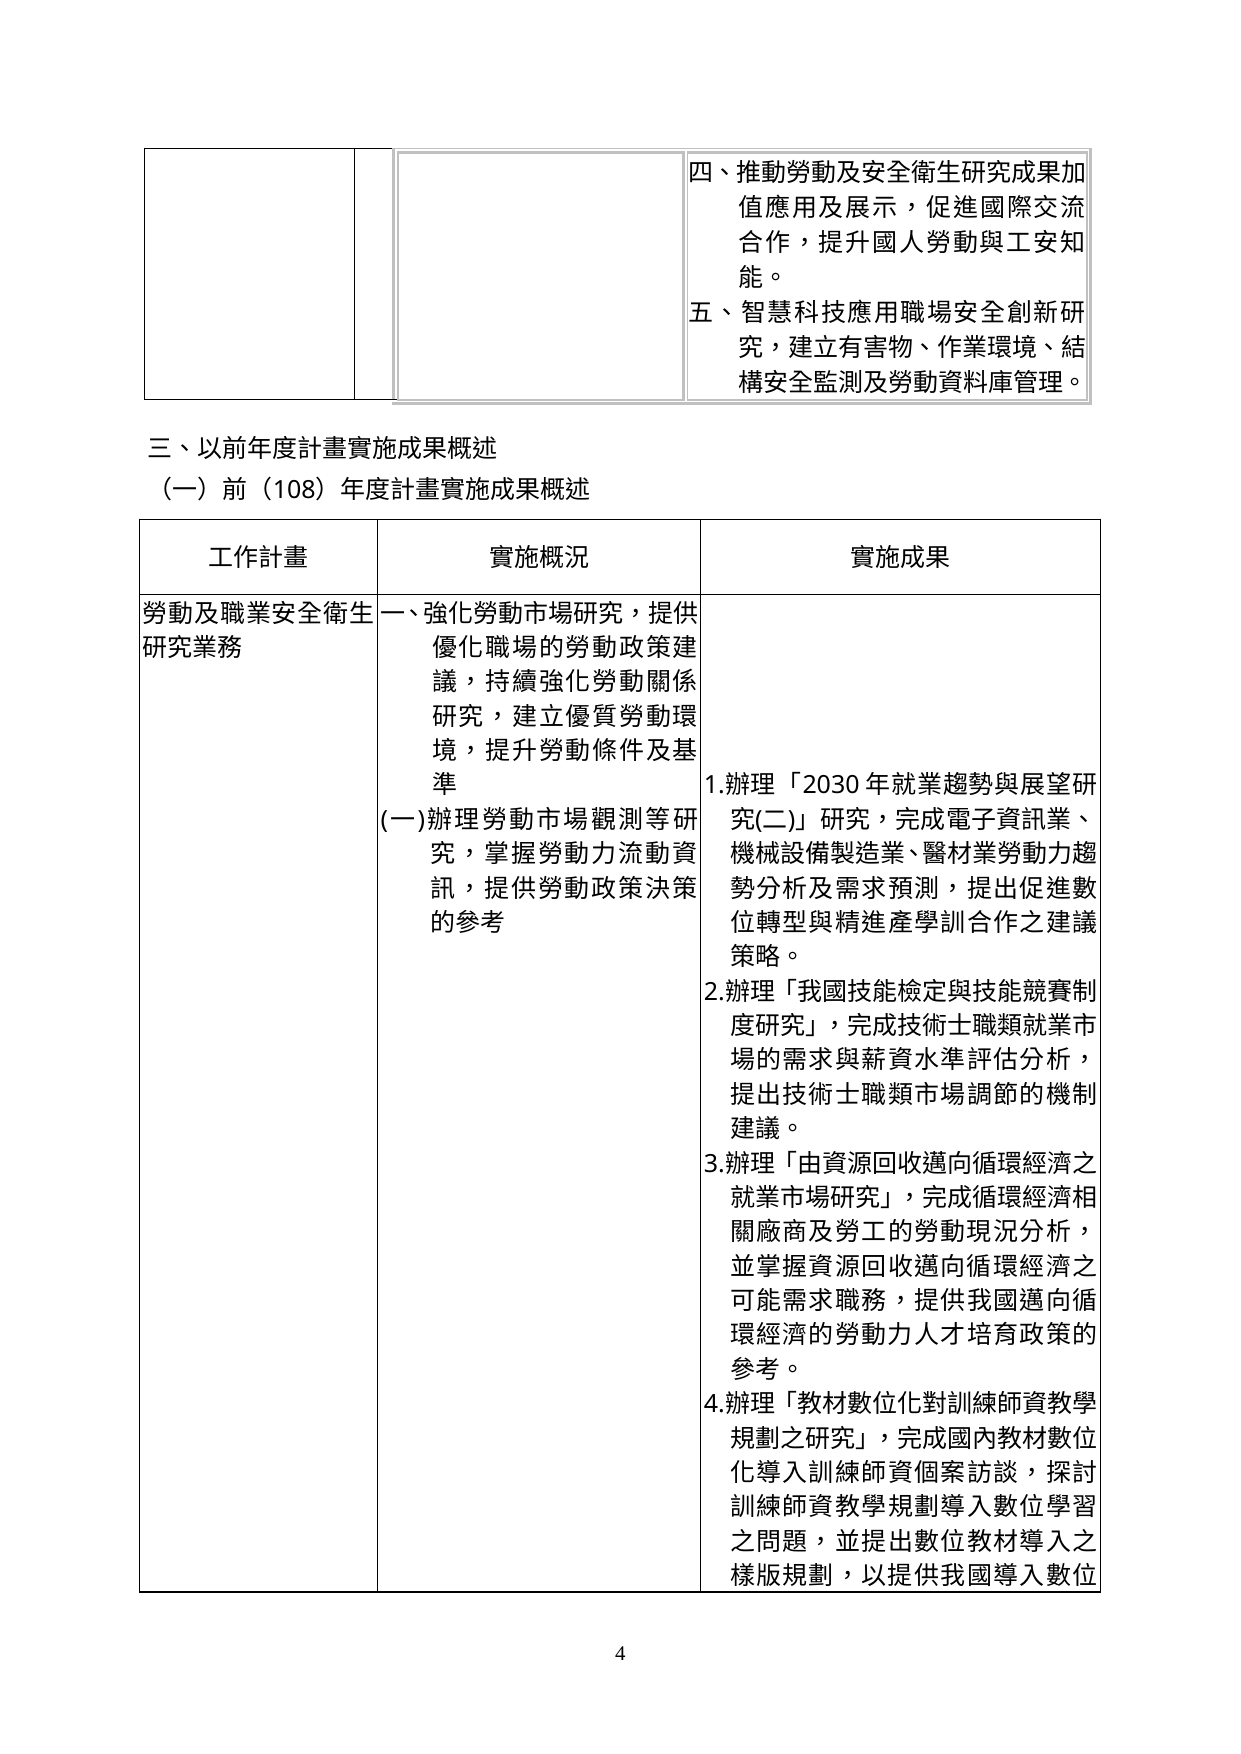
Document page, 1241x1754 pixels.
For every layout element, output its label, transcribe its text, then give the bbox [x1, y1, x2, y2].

table_header 實施概況 [378, 520, 700, 593]
table_cell [145, 149, 354, 399]
text 三、以前年度計畫實施成果概述 [148, 424, 1092, 466]
table_cell 一、強化勞動市場研究，提供優化職場的勞動政策建議，持續強化勞動關係研究，建立優質勞動環境，提升勞動條件及基準 (一)辦理勞動市場觀測等研究，掌握勞動力流動資訊，提供勞動政策決策的參考 [378, 595, 700, 1591]
table_cell 辦理「2030年就業趨勢與展望研究(二)」研究，完成電子資訊業、機械設備製造業、醫材業勞動力趨勢分析及需求預測，提出促進數位轉型與精進產學訓合作之建議策略。 辦理「我國技能檢定與技能競賽制度研究」，完成技術士職類就業市場的需求與薪資水準評估分析，提出技術士職類市場調節的機制建議。 辦理「由資源回收邁向循環經濟之就業市場研究」，完成循環經濟相關廠商及勞工的勞動現況分析，並掌握資源回收邁向循環經濟之可能需求職務，提供我國邁向循環經濟的勞動力人才培育政策的參考。 辦理「教材數位化對訓練師資教學規劃之研究」，完成國內教材數位化導入訓練師資個案訪談，探討訓練師資教學規劃導入數位學習之問題，並提出數位教材導入之樣版規劃，以提供我國導入數位化職業訓練之參考。 辦理「運用數據科學評估大學畢業生就業能力之研究」，完成5所國內大學院校校務資料及勞保資料串聯後之分析，並建置預測模型，提供我國青年就業政策的參考。 辦理「高齡社會勞動健康對策研究」，藉由勞保資料與健保資料的統計分析，並透過專家座談會議針對高齡社會勞動健康政策及資料分析結果進行討論，了解不同慢性疾病與重大疾病之盛行率，以及對勞動年數減損的影響，並分析不同行業別的勞動活躍年數，提供職場健康促進之政策參採。 辦理「我國照顧服務員勞動市場就業分析與勞動力提升研究」，透過蒐集國內外相關制度及法規文獻、座談會、質性訪談及問卷調查，瞭解照顧服務員之就業歷程及離職因素；並整合職業訓練課程資訊管理系統資料檔、長照人力全國領有照顧服務員在職人員資料庫串接，完成國內新興智慧健康照護產業之長照人力及喘息服務資料分析及效益評估。 辦理「多元就業開發方案及培力就業計畫進用人員就業評估研究」，完成方案計畫進用人員的後續就業資料分析，並提出相關的政策改善建議。 辦理「職場罹癌勞工就業促進及勞動力提升研究」，完成500份職場罹癌勞工就業追蹤問卷及勞健保跨部會資料庫職場罹癌勞工世代監測，並提出相關政策建議。 辦理「早發性失智症者對於續留職場服務需求及協助措施之探討」，透過國內外文獻蒐集及彙整，歸納各國對此族群所採行政策之差異，配合勞健保資料分析，並引入專家學者之建議，以提具可能之政策參採。 辦理「我國護理人員工作時間問題之研究」完成蒐集美國、德國、日本及韓國護理人員工時相關法制與實務運作等資料，並透過訪談20人次、4場次座談會，了解護理人員工時實務狀況及探討解決方案，提出我國護理人員的工時管理相關建議。 辦理「我國職場心理健康及員工協助之實務分析」，蒐集職場心理健康相關文獻20篇，進行20人次深度訪談、300人次的量表施測、網路問卷3,000份，完成整合實務方案資料庫，製作電子化手冊，以促進職場心理健康議題之推廣。並邀請曾受相關獎項表揚之1家企業進行個案研究，剖析企業在執行職場心理健康實務的歷程，以建立實務資料典範。 完成「我國企業福利發展與政策因應之研究」，蒐集分析國際組織與美國、英國、德國、荷蘭、日本、韓國、越南及中國大陸等國家企業福利法制與實務經驗之發展趨勢等資料。另舉辦1場次國際學術研討會及9人次深度訪談，深入瞭解企業福利發展之情形，並聚焦相關議題進行探討及研提具體建議。 辦理「各國家庭照顧假之研究」，蒐集與分析我國、日本、韓國、美國、瑞典、丹麥、英國、德國、挪威與法國等國家家庭照顧假相關法令規定與發展趨勢等內容等資料，透過12人次深度訪談、6場座談會，探討瞭解家庭照顧假運用情形，提出具體建議。 辦理「職場心理健康與工作生活平衡研究成果推廣研習會」，於台北、台中、高雄各辦理1場成果推廣研習會，共242人參與，介紹本所相關研究成果，以及職場心理健康與工作生活平衡之企業診斷工具，以供企業參考使用，提升企業規劃相關實務具體策略或方案之專業知能，促進企業推動友善員工措施。 辦理「我國非境外聘僱漁船作業勞工之勞動檢查制度研究」，透過蒐集國內外文獻資料，分析我國與國際勞工組織、美國、日本、韓國勞動檢查制度規範，並輔以20人次深度訪談及1場焦點座談，深入掌握實務工作者及相關部門意見，針對現行非境外聘僱漁船作業勞工勞動檢查制度涉及之主管機關、運作模式、執行檢查策略等提出具體建議。 完成「企業併購下我國勞動權益保障之研究」，蒐集分析國際組織與美國、英國、德國、日本、韓國、越南及中國大陸等7國企業併購勞動權益相關法制與實務經驗之發展趨勢等資料。另舉辦1場次國際學術研討會、3場次座談會及15人次深度訪談，深入瞭解企業併購下勞動權益保障之情形，並聚焦相關議題進行探討及研提具體建議。 辦理「建置我國勞務士制度研究」完成蒐集分析日本、韓國及中國勞務士制度相關法規與實施經驗等資料，並訪談20人次，召開4場次焦點座談會議，就蒐集之資料及各界意見進行研究探討，提出建置制度應考量的面向及未來方向等建議。 辦理「我國勞動基準法週休二日修法與施行狀況之研究」，蒐集美國、德國、日本、韓國、新加坡與我國工時及休假制度相關規範，並按照19大類行業實施問卷調查，有效樣本數達5,000份，掌握107年週休二日修法實施現況與影響，並提出政策建議。 辦理「零工經濟勞務提供現況之研究」，歸納與分析國內外零工經濟勞務提供類型與相關規範等資料，透過8人次深度訪談，探討零工經濟勞務提供現況，提出相關指引建議。 辦理「勞動關係與政策學術研討會」，依「勞動關係與人力資源」、「社會與就業安全」和「勞動法制」三項主題進行研討，吸引約300人次參加。 蒐集與研究現行在外工作者工時紀錄相關規定，提出可供權責機關作出行政指導參考之「居家照顧服務員轉場工時紀錄指導原則建議」（草案）。 [701, 595, 1100, 1591]
table_cell [399, 154, 682, 399]
table_cell [355, 149, 392, 399]
table_cell 四、推動勞動及安全衛生研究成果加值應用及展示，促進國際交流合作，提升國人勞動與工安知能。 五、智慧科技應用職場安全創新研究，建立有害物、作業環境、結構安全監測及勞動資料庫管理。 [688, 154, 1086, 399]
table_cell 勞動及職業安全衛生研究業務 [140, 595, 377, 1591]
table_header 工作計畫 [140, 520, 377, 593]
text （一）前（108）年度計畫實施成果概述 [148, 466, 1146, 507]
table_header 實施成果 [701, 520, 1100, 593]
